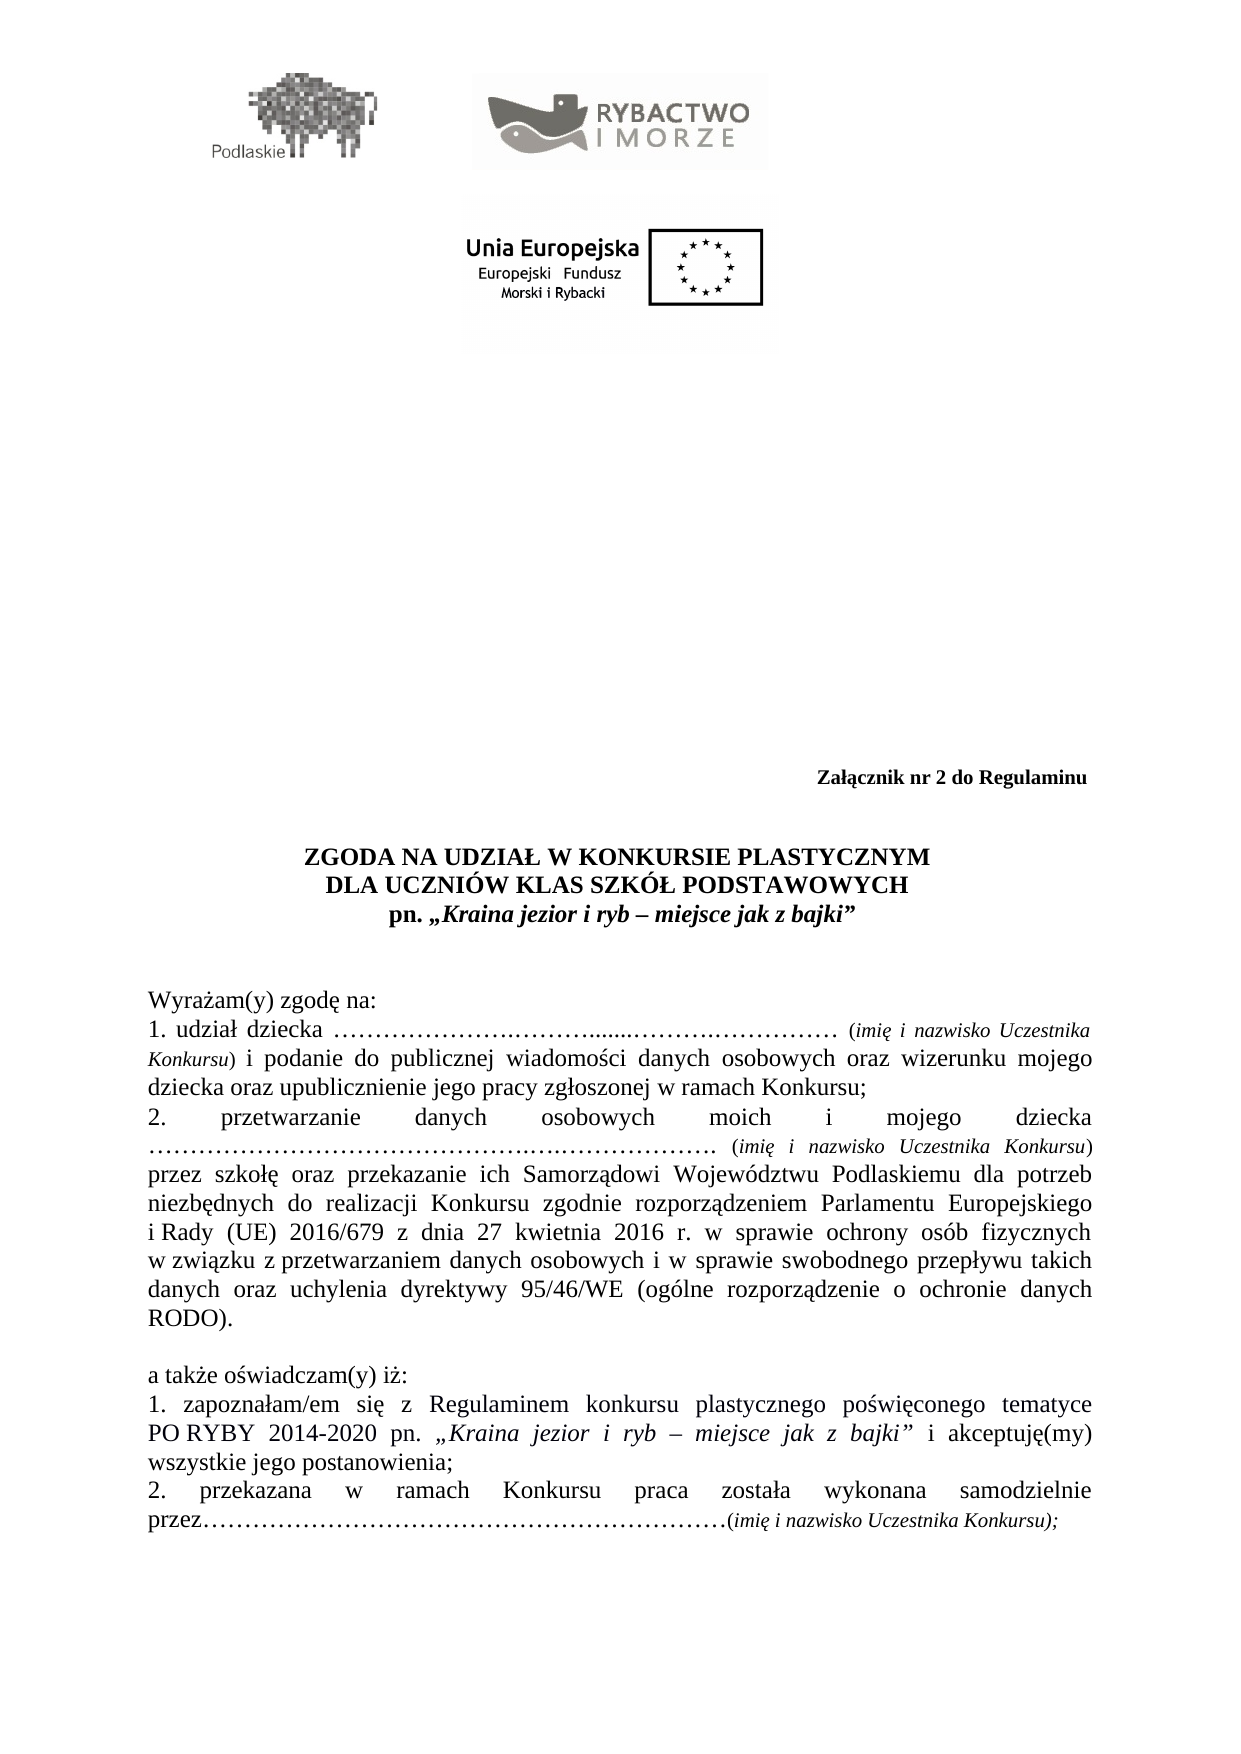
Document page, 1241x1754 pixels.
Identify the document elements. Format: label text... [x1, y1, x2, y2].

text 2. przekazana w ramach Konkursu praca została wykonana samodzielnie przez………………………………………………………(imię i nazwisko Uczestnika Konkursu); [148, 1475, 1093, 1533]
picture [212, 73, 378, 158]
text ZGODA NA UDZIAŁ W KONKURSIE PLASTYCZNYM [148, 842, 1093, 870]
text DLA UCZNIÓW KLAS SZKÓŁ PODSTAWOWYCH [148, 870, 1093, 899]
text a także oświadczam(y) iż: [148, 1360, 1093, 1389]
picture [461, 194, 779, 354]
text Wyrażam(y) zgodę na: [148, 985, 1093, 1014]
text Załącznik nr 2 do Regulaminu [148, 765, 1093, 789]
text 1. udział dziecka ………………….……….......……….…………… (imię i nazwisko Uczestnika Konkursu) i podanie do publicznej wiadomości danych osobowych oraz wizerunku mojego dziecka oraz upublicznienie jego pracy zgłoszonej w ramach Konkursu; [148, 1014, 1093, 1100]
picture [471, 73, 769, 170]
text 2. przetwarzanie danych osobowych moich i mojego dziecka ……………………………………….….………………. (imię i nazwisko Uczestnika Konkursu) przez szkołę oraz przekazanie ich Samorządowi Województwu Podlaskiemu dla potrzeb niezbędnych do realizacji Konkursu zgodnie rozporządzeniem Parlamentu Europejskiego i Rady (UE) 2016/679 z dnia 27 kwietnia 2016 r. w sprawie ochrony osób fizycznych w związku z przetwarzaniem danych osobowych i w sprawie swobodnego przepływu takich danych oraz uchylenia dyrektywy 95/46/WE (ogólne rozporządzenie o ochronie danych RODO). [148, 1102, 1093, 1332]
text pn. „Kraina jezior i ryb – miejsce jak z bajki” [148, 899, 1093, 928]
text 1. zapoznałam/em się z Regulaminem konkursu plastycznego poświęconego tematyce PO RYBY 2014-2020 pn. „Kraina jezior i ryb – miejsce jak z bajki” i akceptuję(my) wszystkie jego postanowienia; [148, 1389, 1093, 1475]
